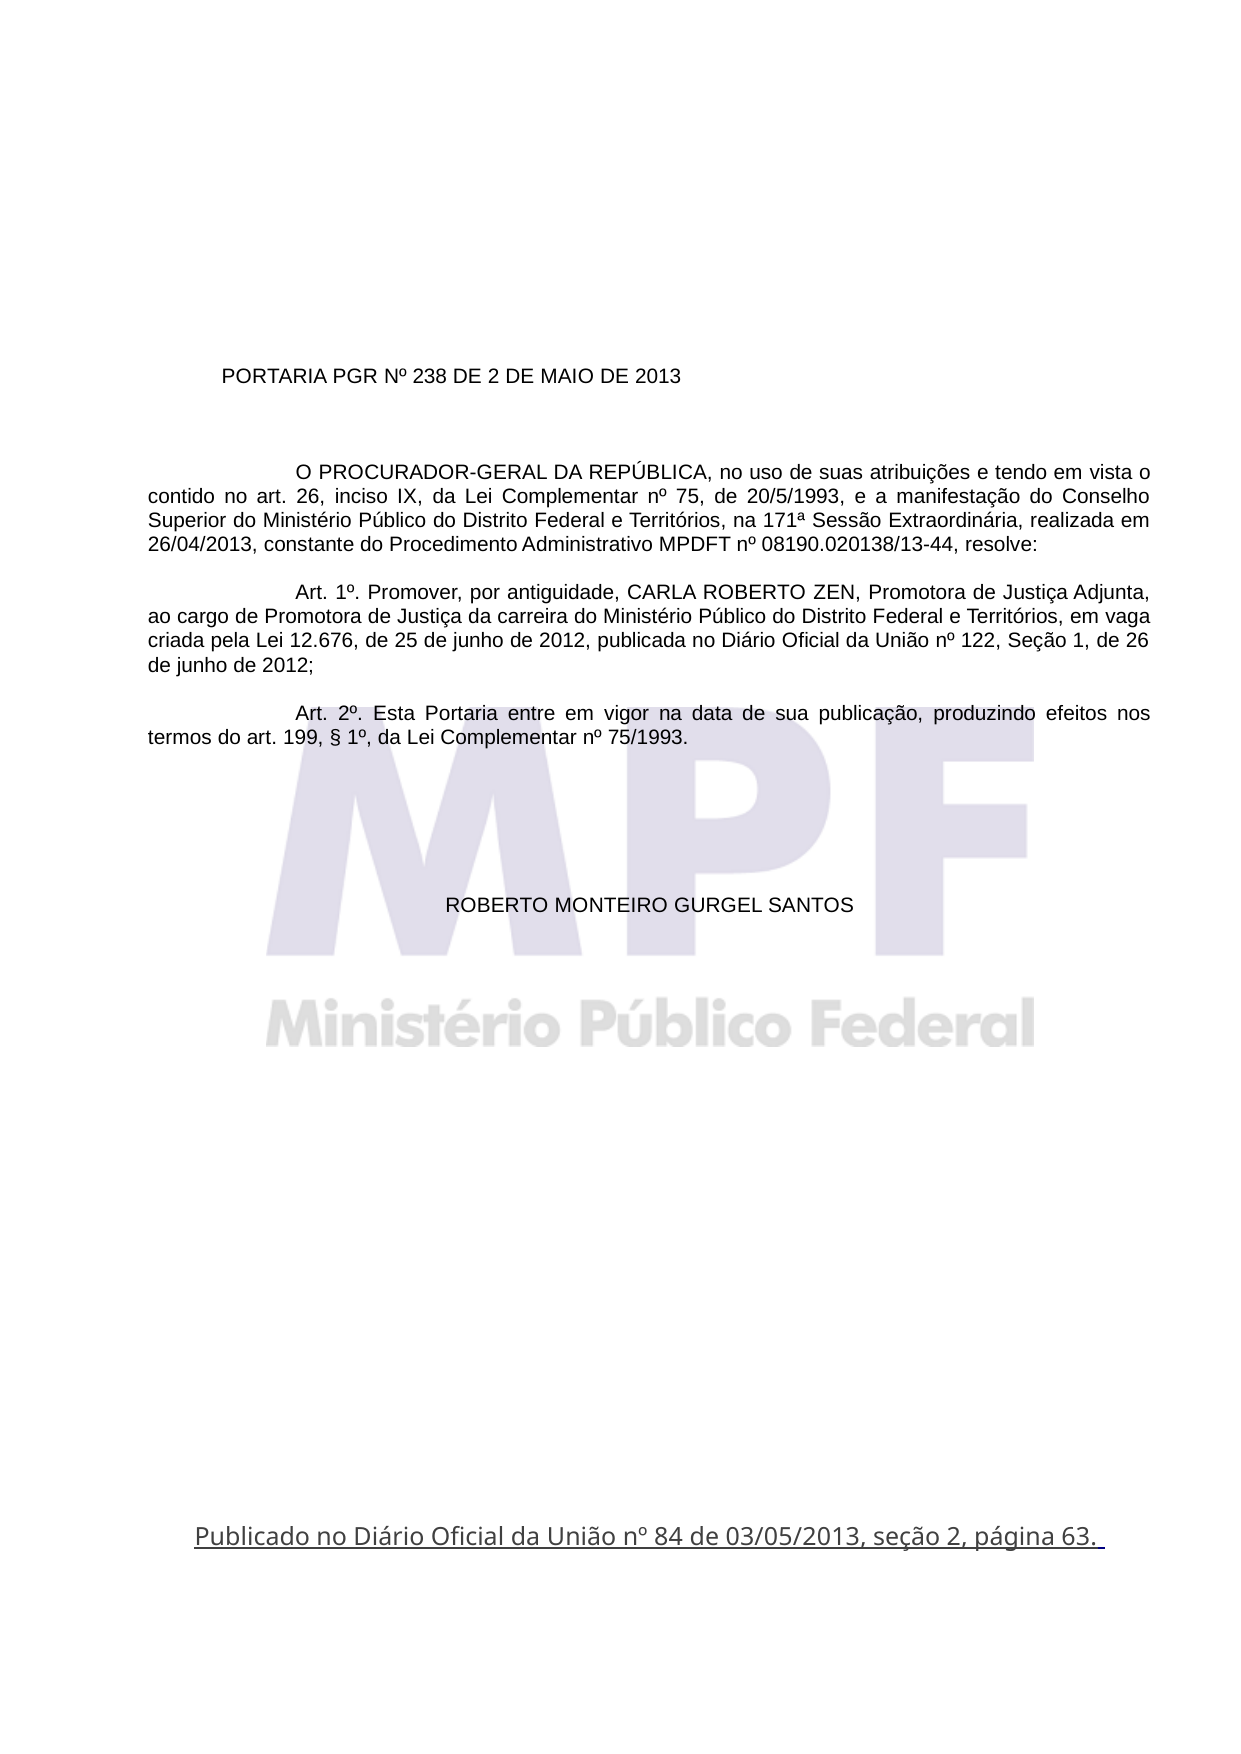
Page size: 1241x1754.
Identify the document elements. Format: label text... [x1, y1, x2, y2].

text ROBERTO MONTEIRO GURGEL SANTOS [148, 893, 1152, 917]
text PORTARIA PGR Nº 238 DE 2 DE MAIO DE 2013 [148, 364, 1152, 388]
picture [266, 917, 1034, 1047]
picture [266, 749, 1034, 893]
text Art. 1º. Promover, por antiguidade, CARLA ROBERTO ZEN, Promotora de Justiça Adjunta, ao cargo de Promotora de Justiça da carreira do Ministério Público do Distrito Federal e Territórios, em vaga criada pela Lei 12.676, de 25 de junho de 2012, publicada no Diário Oficial da União nº 122, Seção 1, de 26 de junho de 2012; [148, 580, 1152, 677]
text O PROCURADOR-GERAL DA REPÚBLICA, no uso de suas atribuições e tendo em vista o contido no art. 26, inciso IX, da Lei Complementar nº 75, de 20/5/1993, e a manifestação do Conselho Superior do Ministério Público do Distrito Federal e Territórios, na 171ª Sessão Extraordinária, realizada em 26/04/2013, constante do Procedimento Administrativo MPDFT nº 08190.020138/13-44, resolve: [148, 460, 1152, 556]
text Art. 2º. Esta Portaria entre em vigor na data de sua publicação, produzindo efeitos nos termos do art. 199, § 1º, da Lei Complementar nº 75/1993. [148, 701, 1152, 749]
text Publicado no Diário Oficial da União nº 84 de 03/05/2013, seção 2, página 63. [148, 1519, 1152, 1553]
